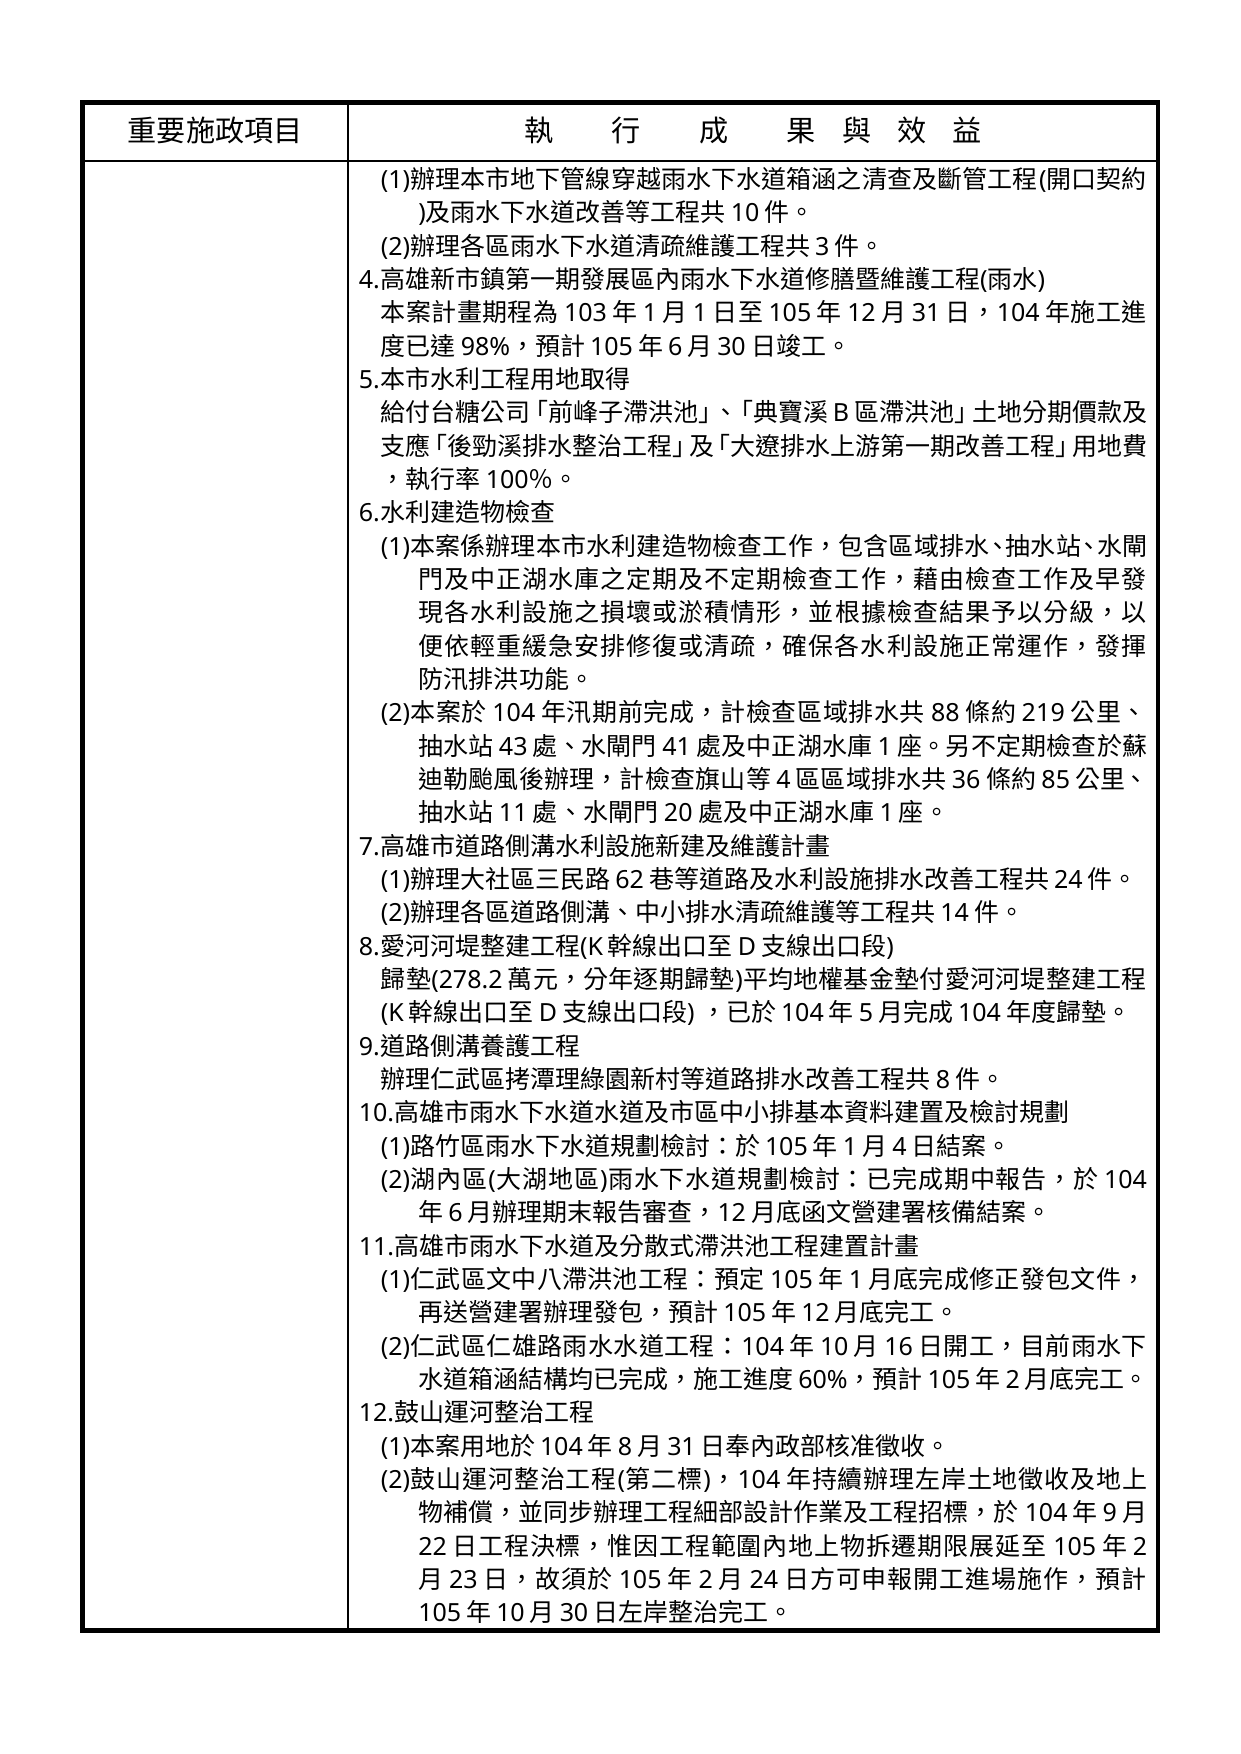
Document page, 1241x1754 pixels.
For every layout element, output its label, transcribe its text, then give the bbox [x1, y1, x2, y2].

table_cell [85, 162, 347, 1628]
table_header 重要施政項目 [85, 105, 347, 159]
table_cell (1)辦理本市地下管線穿越雨水下水道箱涵之清查及斷管工程(開口契約)及雨水下水道改善等工程共10件。 (2)辦理各區雨水下水道清疏維護工程共3件。 4.高雄新市鎮第一期發展區內雨水下水道修膳暨維護工程(雨水) 本案計畫期程為103年1月1日至105年12月31日，104年施工進度已達98%，預計105年6月30日竣工。 5.本市水利工程用地取得 給付台糖公司「前峰子滯洪池」、「典寶溪B區滯洪池」土地分期價款及支應「後勁溪排水整治工程」及「大遼排水上游第一期改善工程」用地費，執行率100％。 6.水利建造物檢查 (1)本案係辦理本市水利建造物檢查工作，包含區域排水、抽水站、水閘門及中正湖水庫之定期及不定期檢查工作，藉由檢查工作及早發現各水利設施之損壞或淤積情形，並根據檢查結果予以分級，以便依輕重緩急安排修復或清疏，確保各水利設施正常運作，發揮防汛排洪功能。 (2)本案於104年汛期前完成，計檢查區域排水共88條約219公里、抽水站43處、水閘門41處及中正湖水庫1座。另不定期檢查於蘇迪勒颱風後辦理，計檢查旗山等4區區域排水共36條約85公里、抽水站11處、水閘門20處及中正湖水庫1座。 7.高雄市道路側溝水利設施新建及維護計畫 (1)辦理大社區三民路62巷等道路及水利設施排水改善工程共24件。 (2)辦理各區道路側溝、中小排水清疏維護等工程共14件。 8.愛河河堤整建工程(K幹線出口至D支線出口段) 歸墊(278.2萬元，分年逐期歸墊)平均地權基金墊付愛河河堤整建工程(K幹線出口至D支線出口段) ，已於104年5月完成104年度歸墊。 9.道路側溝養護工程 辦理仁武區拷潭理綠園新村等道路排水改善工程共8件。 10.高雄市雨水下水道水道及市區中小排基本資料建置及檢討規劃 (1)路竹區雨水下水道規劃檢討：於105年1月4日結案。 (2)湖內區(大湖地區)雨水下水道規劃檢討：已完成期中報告，於104年6月辦理期末報告審查，12月底函文營建署核備結案。 11.高雄市雨水下水道及分散式滯洪池工程建置計畫 (1)仁武區文中八滯洪池工程：預定105年1月底完成修正發包文件，再送營建署辦理發包，預計105年12月底完工。 (2)仁武區仁雄路雨水水道工程：104年10月16日開工，目前雨水下水道箱涵結構均已完成，施工進度60%，預計105年2月底完工。 12.鼓山運河整治工程 (1)本案用地於104年8月31日奉內政部核准徵收。 (2)鼓山運河整治工程(第二標)，104年持續辦理左岸土地徵收及地上物補償，並同步辦理工程細部設計作業及工程招標，於104年9月22日工程決標，惟因工程範圍內地上物拆遷期限展延至105年2月23日，故須於105年2月24日方可申報開工進場施作，預計105年10月30日左岸整治完工。 [349, 162, 1156, 1628]
table_header 執 行 成 果 與 效 益 [349, 105, 1156, 159]
